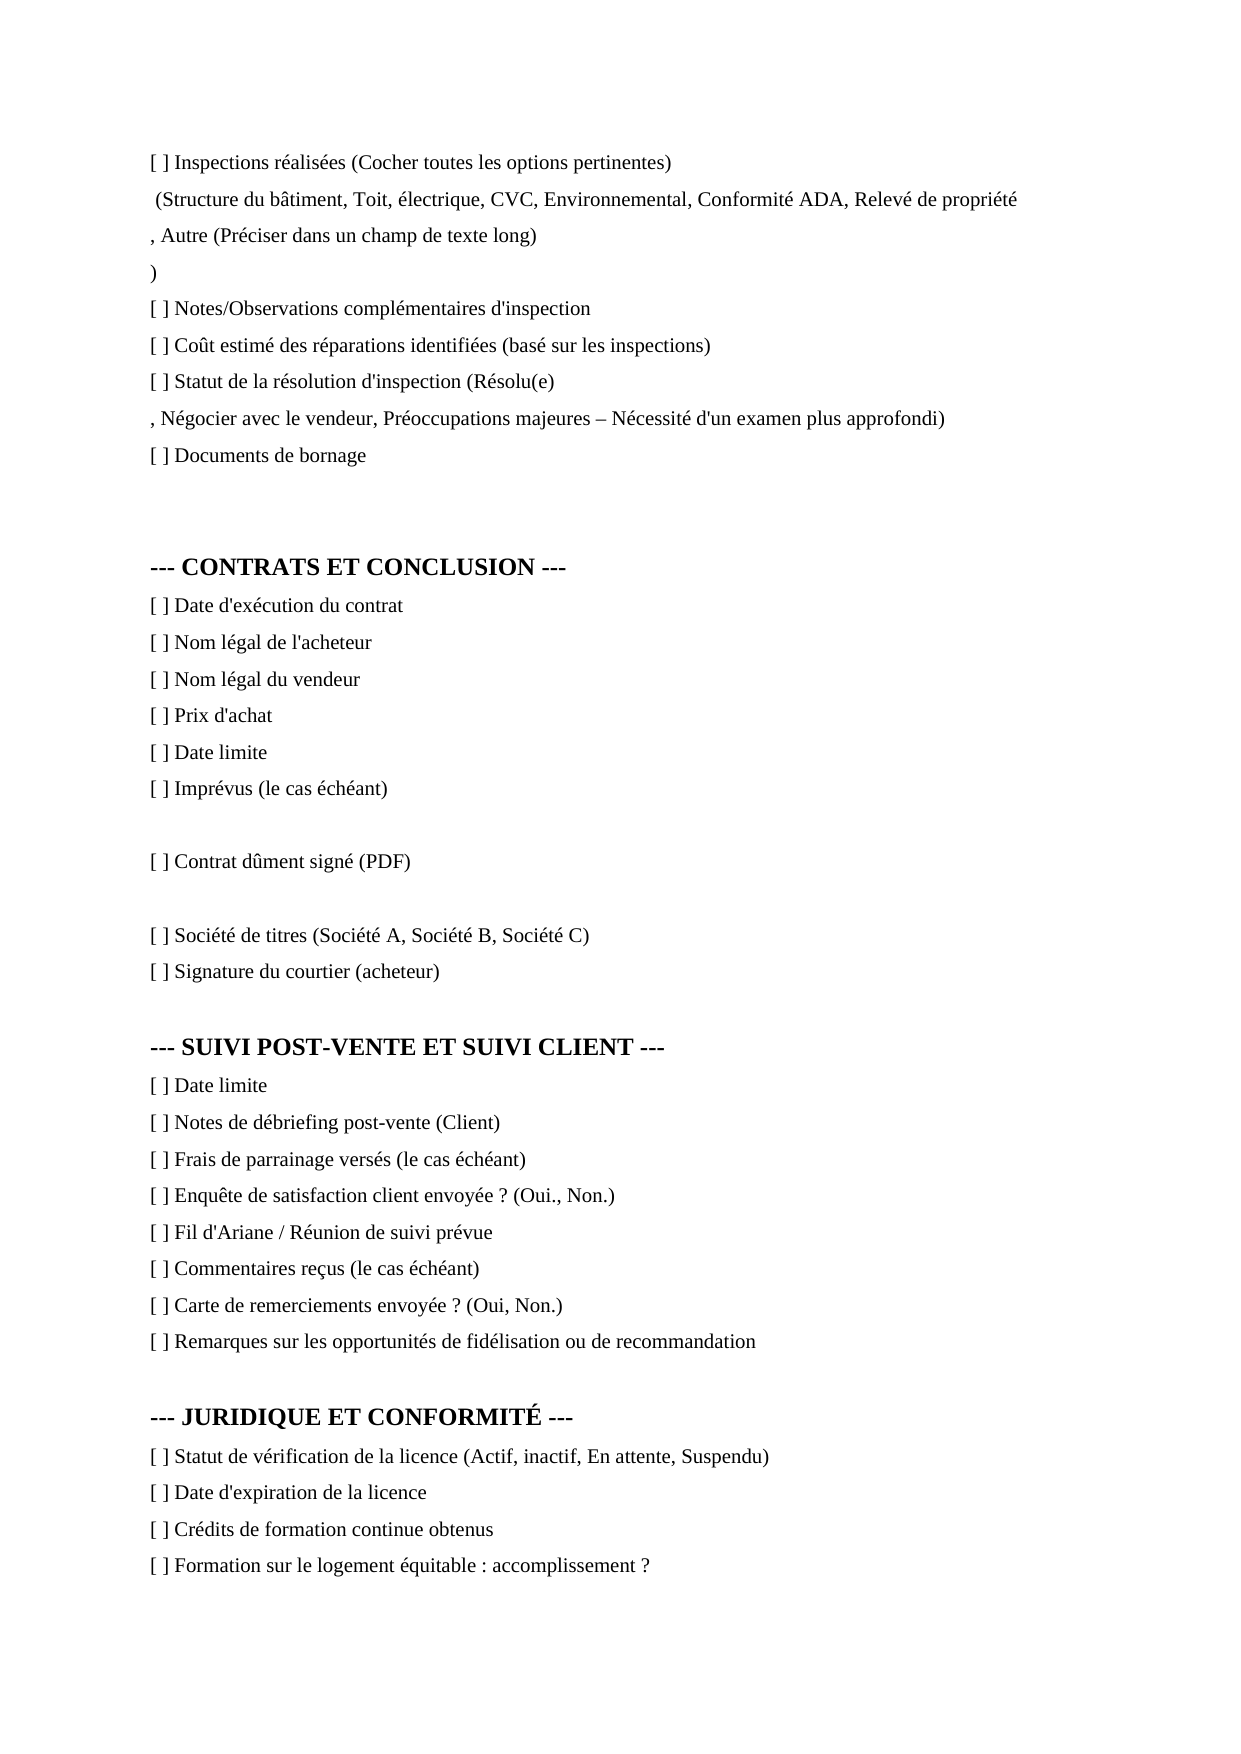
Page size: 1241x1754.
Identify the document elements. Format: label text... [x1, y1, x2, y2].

text , Négocier avec le vendeur, Préoccupations majeures – Nécessité d'un examen plus approfondi) [150, 406, 1090, 430]
text [ ] Documents de bornage [150, 442, 1090, 467]
text [ ] Notes de débriefing post-vente (Client) [150, 1110, 1090, 1134]
text [ ] Inspections réalisées (Cocher toutes les options pertinentes) [150, 150, 1090, 174]
text --- SUIVI POST-VENTE ET SUIVI CLIENT --- [150, 1032, 1090, 1061]
text [ ] Société de titres (Société A, Société B, Société C) [150, 922, 1090, 947]
text ) [150, 260, 1090, 284]
text (Structure du bâtiment, Toit, électrique, CVC, Environnemental, Conformité ADA, Relevé de propriété [150, 187, 1090, 211]
text [ ] Frais de parrainage versés (le cas échéant) [150, 1147, 1090, 1171]
text [ ] Imprévus (le cas échéant) [150, 776, 1090, 800]
text [ ] Fil d'Ariane / Réunion de suivi prévue [150, 1220, 1090, 1244]
text [ ] Contrat dûment signé (PDF) [150, 849, 1090, 873]
text [ ] Coût estimé des réparations identifiées (basé sur les inspections) [150, 333, 1090, 357]
text , Autre (Préciser dans un champ de texte long) [150, 223, 1090, 247]
text [ ] Signature du courtier (acheteur) [150, 959, 1090, 983]
text [ ] Statut de vérification de la licence (Actif, inactif, En attente, Suspendu) [150, 1444, 1090, 1468]
text [ ] Commentaires reçus (le cas échéant) [150, 1256, 1090, 1280]
text [ ] Formation sur le logement équitable : accomplissement ? [150, 1553, 1090, 1577]
text --- CONTRATS ET CONCLUSION --- [150, 552, 1090, 581]
text [ ] Nom légal de l'acheteur [150, 630, 1090, 654]
text [ ] Date limite [150, 740, 1090, 764]
text [ ] Date limite [150, 1073, 1090, 1097]
text [ ] Remarques sur les opportunités de fidélisation ou de recommandation [150, 1329, 1090, 1353]
text [ ] Notes/Observations complémentaires d'inspection [150, 296, 1090, 320]
text --- JURIDIQUE ET CONFORMITÉ --- [150, 1402, 1090, 1431]
text [ ] Nom légal du vendeur [150, 667, 1090, 691]
text [ ] Date d'expiration de la licence [150, 1480, 1090, 1504]
text [ ] Carte de remerciements envoyée ? (Oui, Non.) [150, 1293, 1090, 1317]
text [ ] Prix d'achat [150, 703, 1090, 727]
text [ ] Crédits de formation continue obtenus [150, 1517, 1090, 1541]
text [ ] Date d'exécution du contrat [150, 593, 1090, 617]
text [ ] Enquête de satisfaction client envoyée ? (Oui., Non.) [150, 1183, 1090, 1207]
text [ ] Statut de la résolution d'inspection (Résolu(e) [150, 369, 1090, 393]
